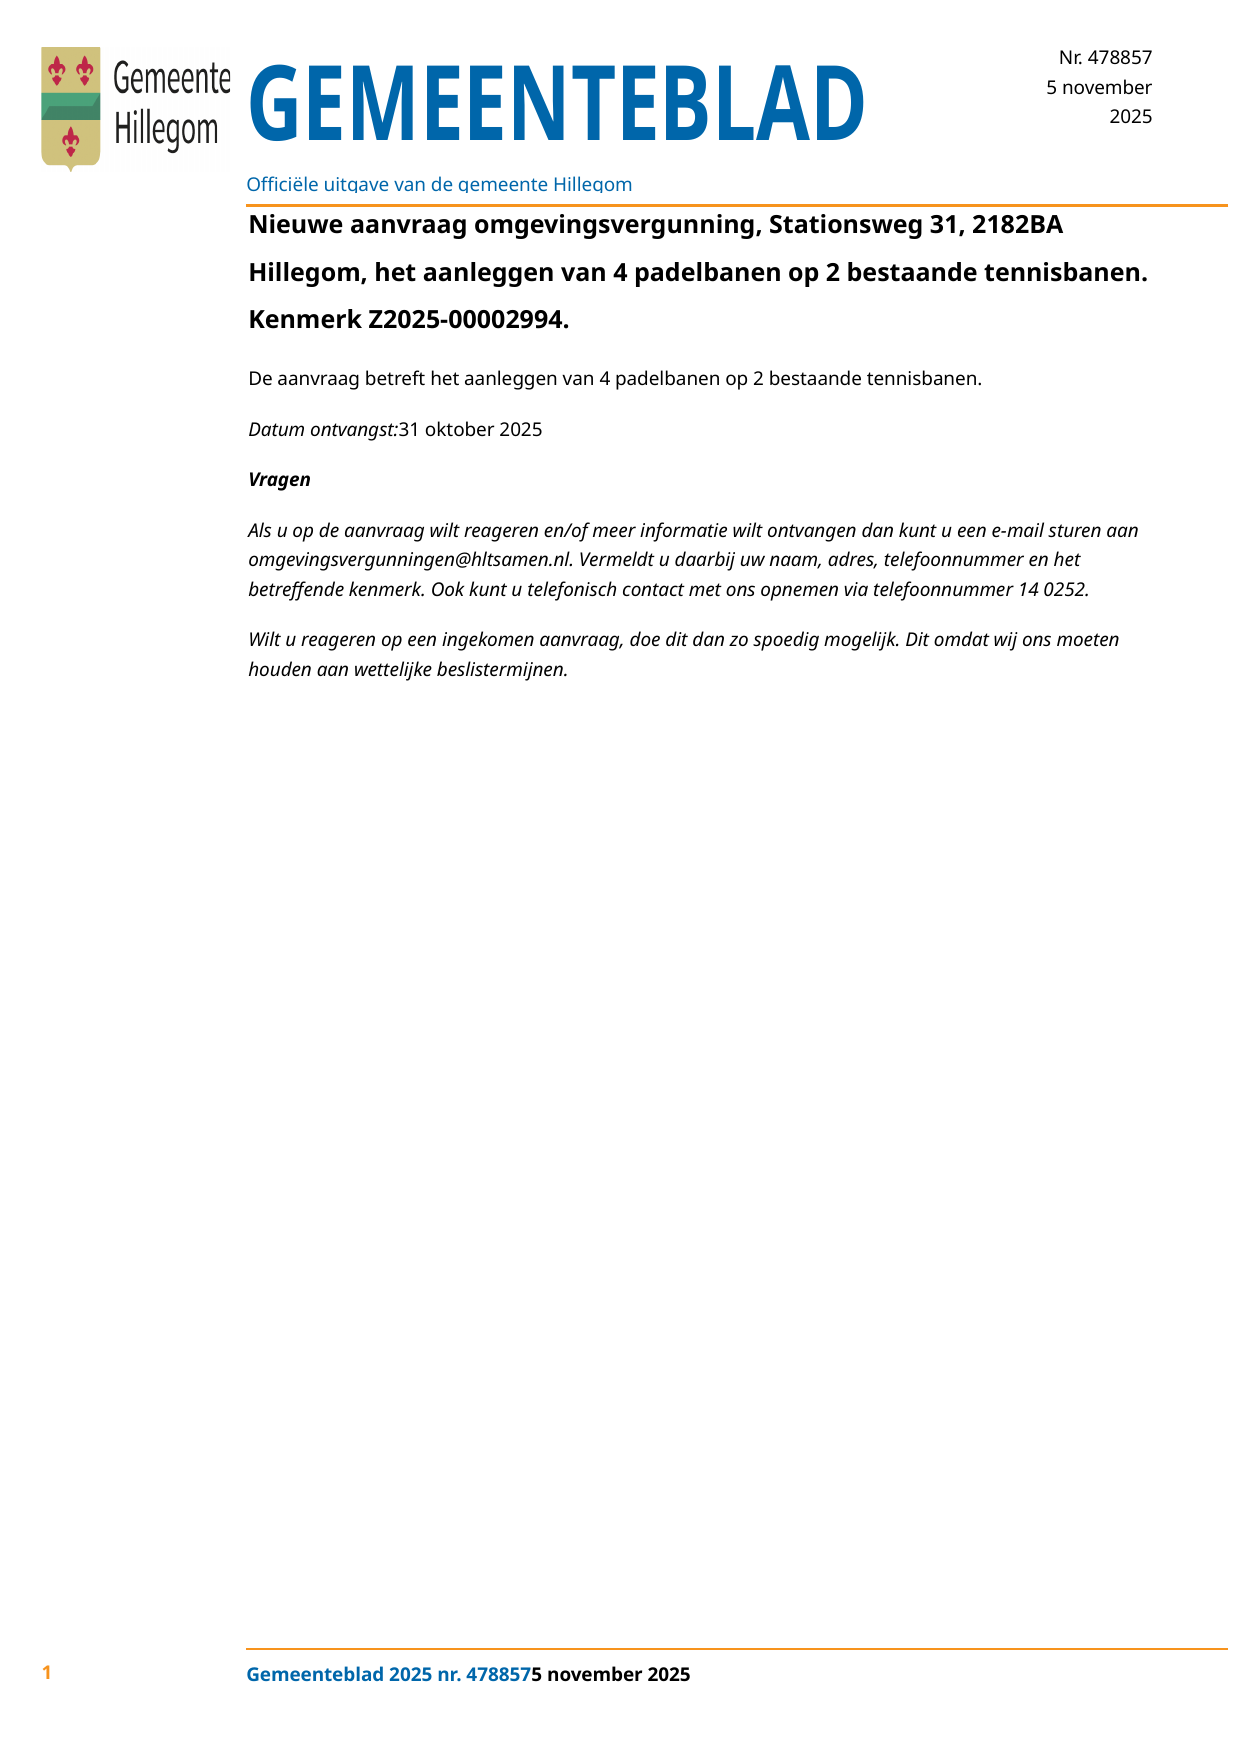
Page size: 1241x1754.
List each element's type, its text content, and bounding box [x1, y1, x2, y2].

text De aanvraag betreft het aanleggen van 4 padelbanen op 2 bestaande tennisbanen. [248, 366, 1152, 391]
text Datum ontvangst:31 oktober 2025 [248, 416, 1152, 442]
picture [41, 47, 231, 172]
text Nieuwe aanvraag omgevingsvergunning, Stationsweg 31, 2182BA Hillegom, het aanleggen van 4 padelbanen op 2 bestaande tennisbanen. Kenmerk Z2025-00002994. [248, 207, 1152, 336]
text Wilt u reageren op een ingekomen aanvraag, doe dit dan zo spoedig mogelijk. Dit omdat wij ons moeten houden aan wettelijke beslistermijnen. [248, 626, 1152, 682]
text Als u op de aanvraag wilt reageren en/of meer informatie wilt ontvangen dan kunt u een e-mail sturen aan omgevingsvergunningen@hltsamen.nl. Vermeldt u daarbij uw naam, adres, telefoonnummer en het betreffende kenmerk. Ook kunt u telefonisch contact met ons opnemen via telefoonnummer 14 0252. [248, 517, 1152, 602]
text Vragen [248, 466, 1152, 492]
